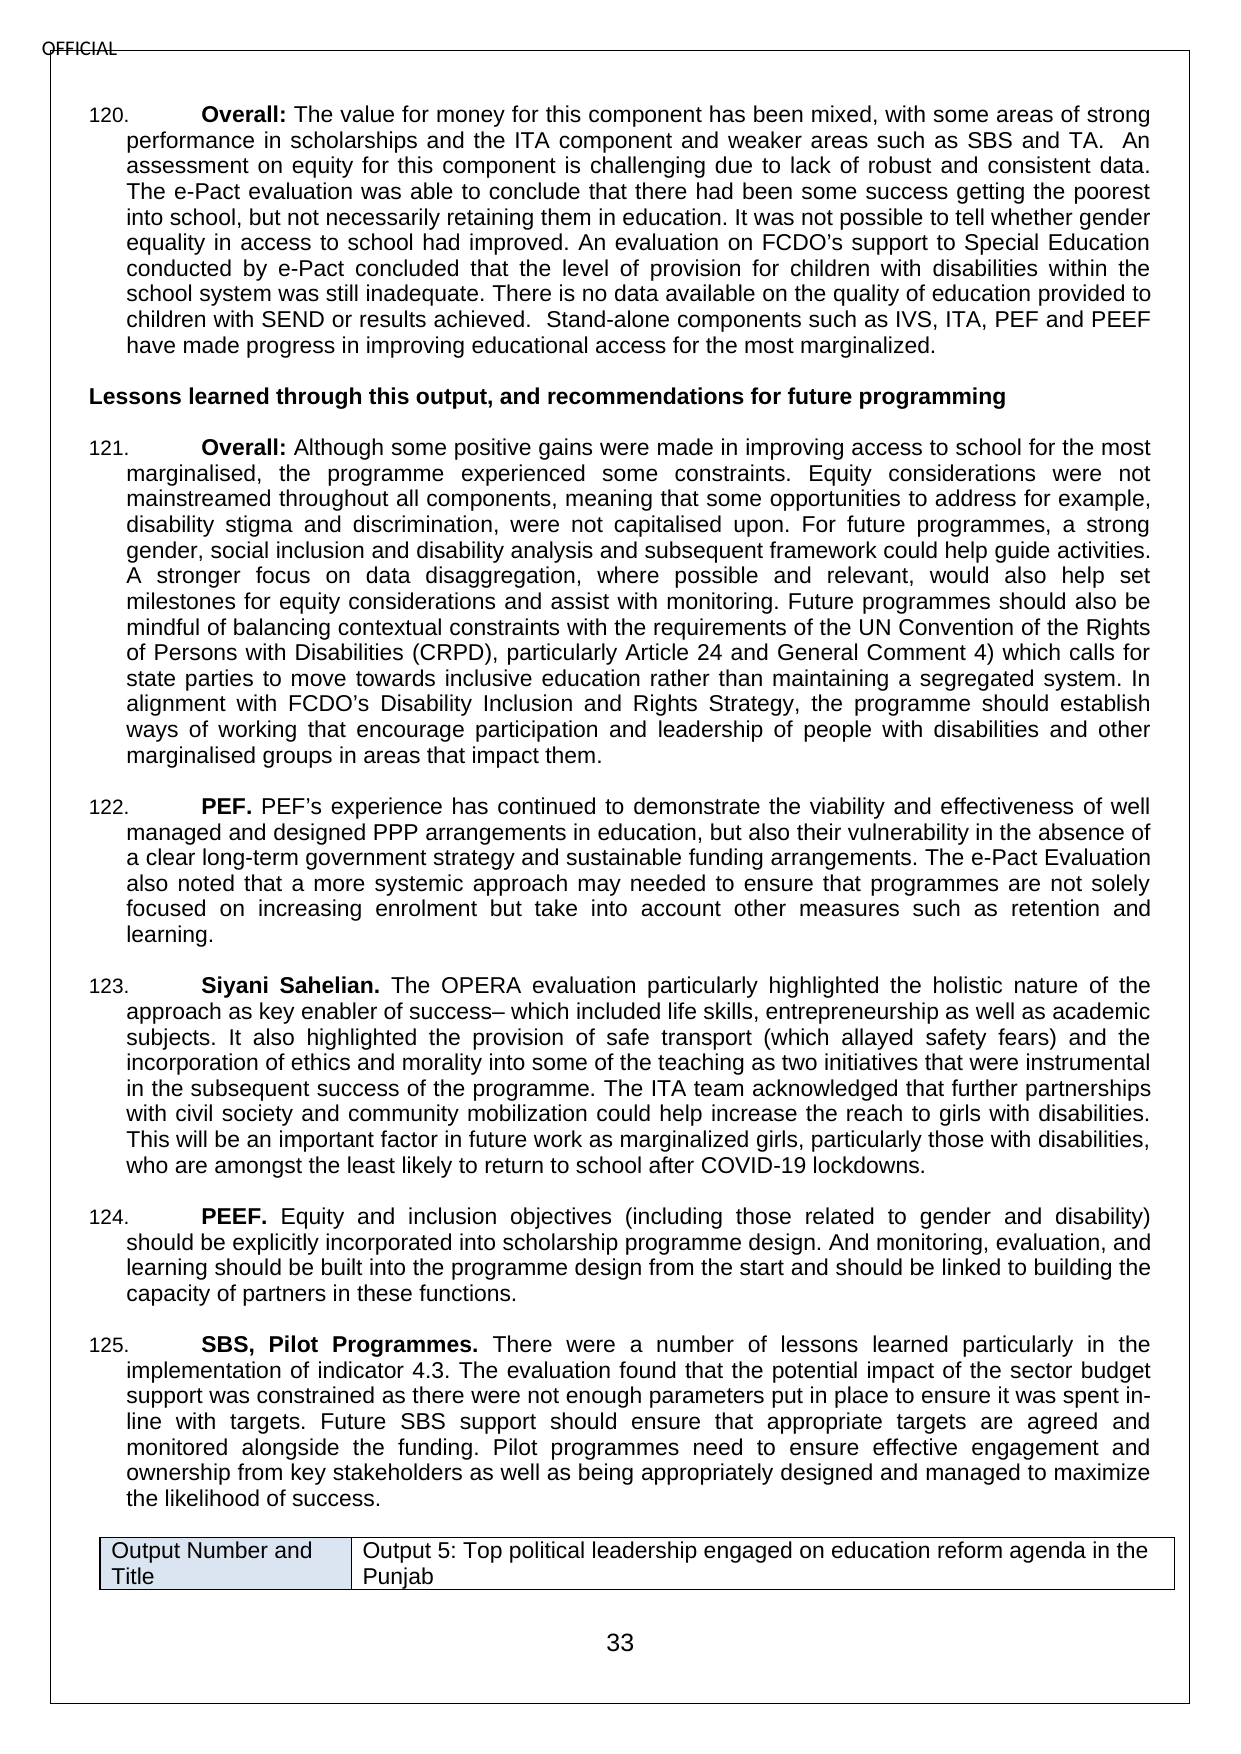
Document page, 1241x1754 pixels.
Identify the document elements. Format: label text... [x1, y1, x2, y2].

list SBS, Pilot Programmes. There were a number of lessons learned particularly in the implementation of indicator 4.3. The evaluation found that the potential impact of the sector budget support was constrained as there were not enough parameters put in place to ensure it was spent in-line with targets. Future SBS support should ensure that appropriate targets are agreed and monitored alongside the funding. Pilot programmes need to ensure effective engagement and ownership from key stakeholders as well as being appropriately designed and managed to maximize the likelihood of success. [89, 1332, 1152, 1511]
list Overall: The value for money for this component has been mixed, with some areas of strong performance in scholarships and the ITA component and weaker areas such as SBS and TA. An assessment on equity for this component is challenging due to lack of robust and consistent data. The e-Pact evaluation was able to conclude that there had been some success getting the poorest into school, but not necessarily retaining them in education. It was not possible to tell whether gender equality in access to school had improved. An evaluation on FCDO’s support to Special Education conducted by e-Pact concluded that the level of provision for children with disabilities within the school system was still inadequate. There is no data available on the quality of education provided to children with SEND or results achieved. Stand-alone components such as IVS, ITA, PEF and PEEF have made progress in improving educational access for the most marginalized. [89, 102, 1152, 358]
list PEEF. Equity and inclusion objectives (including those related to gender and disability) should be explicitly incorporated into scholarship programme design. And monitoring, evaluation, and learning should be built into the programme design from the start and should be linked to building the capacity of partners in these functions. [89, 1204, 1152, 1306]
list Overall: Although some positive gains were made in improving access to school for the most marginalised, the programme experienced some constraints. Equity considerations were not mainstreamed throughout all components, meaning that some opportunities to address for example, disability stigma and discrimination, were not capitalised upon. For future programmes, a strong gender, social inclusion and disability analysis and subsequent framework could help guide activities. A stronger focus on data disaggregation, where possible and relevant, would also help set milestones for equity considerations and assist with monitoring. Future programmes should also be mindful of balancing contextual constraints with the requirements of the UN Convention of the Rights of Persons with Disabilities (CRPD), particularly Article 24 and General Comment 4) which calls for state parties to move towards inclusive education rather than maintaining a segregated system. In alignment with FCDO’s Disability Inclusion and Rights Strategy, the programme should establish ways of working that encourage participation and leadership of people with disabilities and other marginalised groups in areas that impact them. [89, 435, 1152, 768]
text Lessons learned through this output, and recommendations for future programming [89, 384, 1152, 409]
table_header Output 5: Top political leadership engaged on education reform agenda in the Punjab [352, 1538, 1174, 1589]
list PEF. PEF’s experience has continued to demonstrate the viability and effectiveness of well managed and designed PPP arrangements in education, but also their vulnerability in the absence of a clear long-term government strategy and sustainable funding arrangements. The e-Pact Evaluation also noted that a more systemic approach may needed to ensure that programmes are not solely focused on increasing enrolment but take into account other measures such as retention and learning. [89, 794, 1152, 947]
list Siyani Sahelian. The OPERA evaluation particularly highlighted the holistic nature of the approach as key enabler of success– which included life skills, entrepreneurship as well as academic subjects. It also highlighted the provision of safe transport (which allayed safety fears) and the incorporation of ethics and morality into some of the teaching as two initiatives that were instrumental in the subsequent success of the programme. The ITA team acknowledged that further partnerships with civil society and community mobilization could help increase the reach to girls with disabilities. This will be an important factor in future work as marginalized girls, particularly those with disabilities, who are amongst the least likely to return to school after COVID-19 lockdowns. [89, 973, 1152, 1178]
table_header Output Number and Title [101, 1538, 351, 1589]
